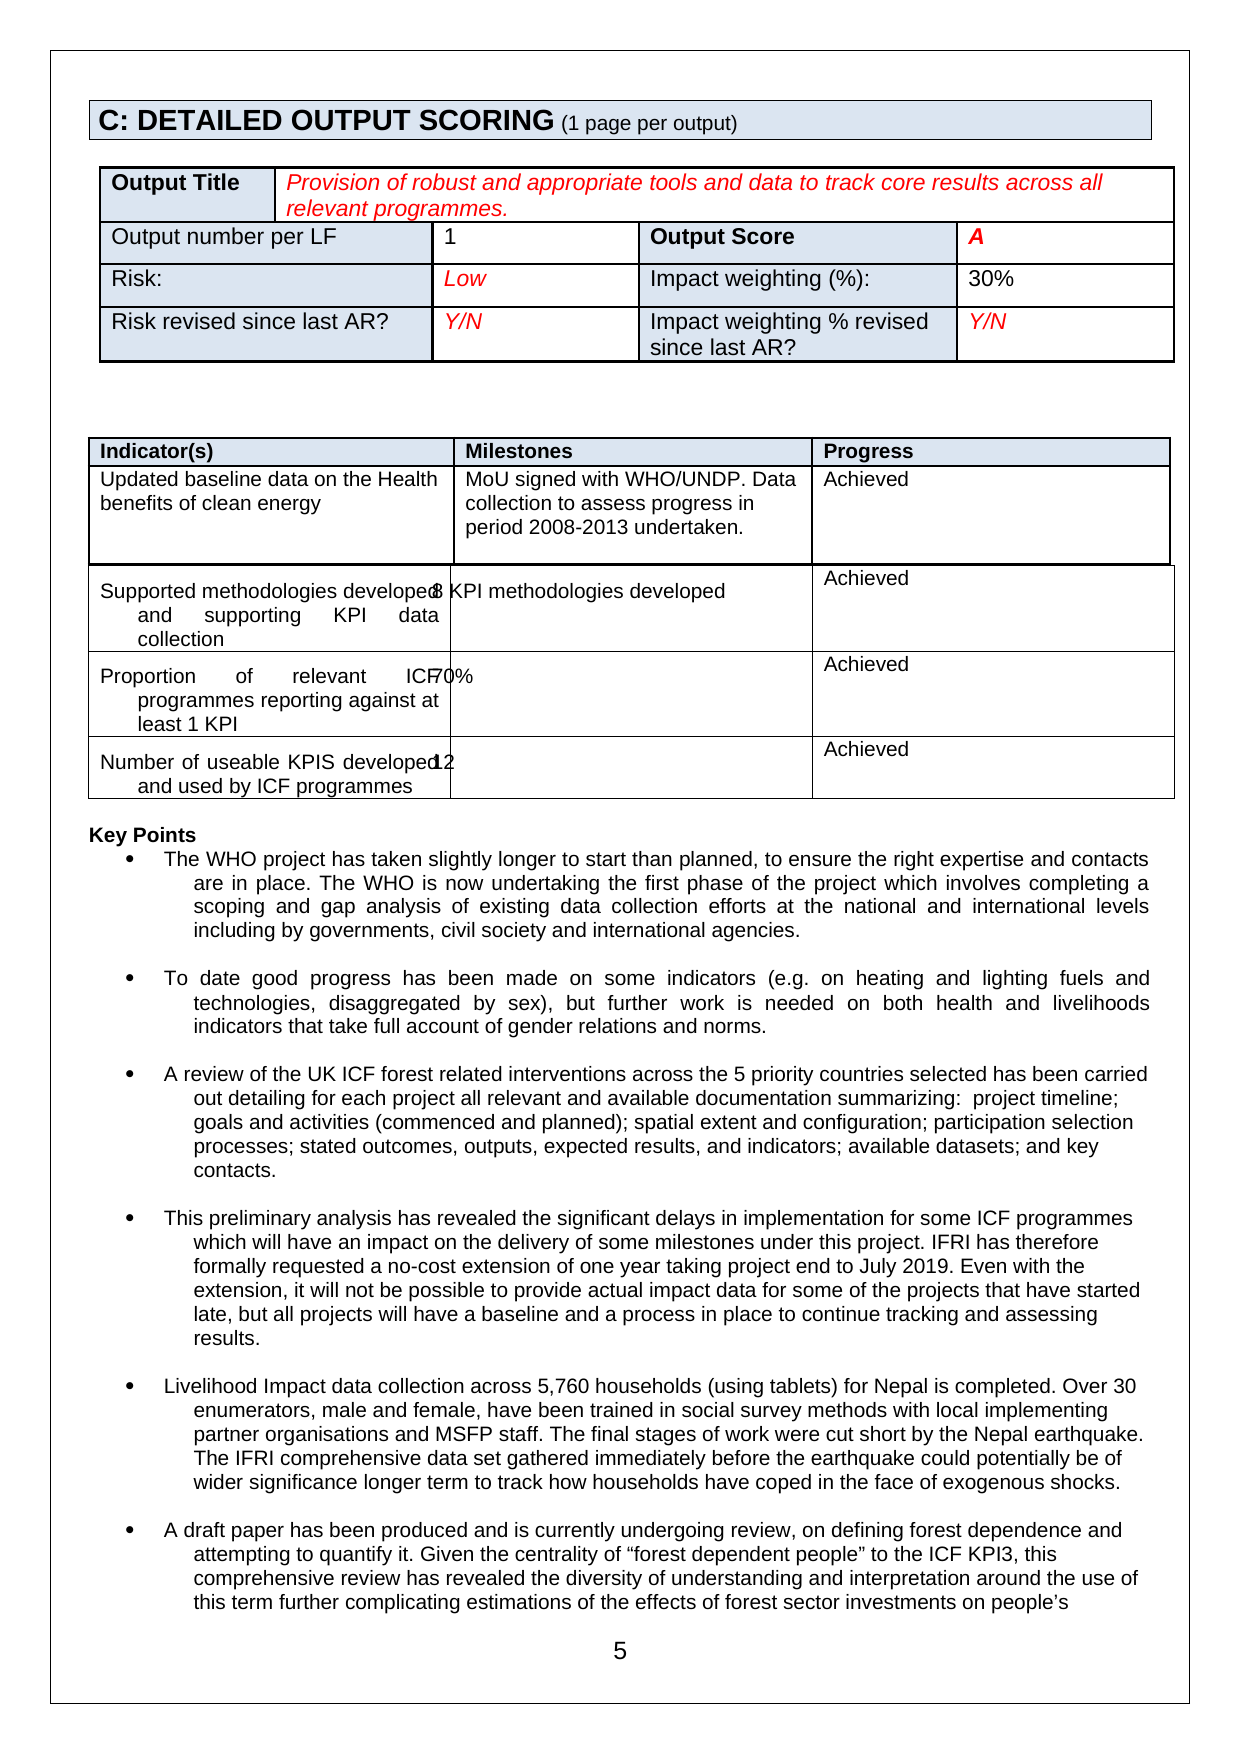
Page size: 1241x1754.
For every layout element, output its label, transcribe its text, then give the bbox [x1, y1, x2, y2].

table_cell [455, 539, 811, 563]
table_cell Updated baseline data on the Health benefits of clean energy [90, 467, 453, 539]
table_cell Number of useable KPIS developed and used by ICF programmes [89, 737, 450, 797]
table_header Indicator(s) [90, 439, 453, 465]
table_cell 30% [958, 265, 1173, 306]
table_cell [90, 539, 453, 563]
subtitle C: DETAILED OUTPUT SCORING (1 page per output) [90, 101, 1151, 139]
table_header Output Title [101, 169, 274, 221]
table_cell Y/N [958, 308, 1173, 360]
table_cell [813, 539, 1169, 563]
table_header Milestones [455, 439, 811, 465]
table_cell 1 [434, 223, 638, 263]
table_header Provision of robust and appropriate tools and data to track core results across all relevant programmes. [276, 169, 1173, 221]
table_cell Y/N [434, 308, 638, 360]
list To date good progress has been made on some indicators (e.g. on heating and lighting fuels and technologies, disaggregated by sex), but further work is needed on both health and livelihoods indicators that take full account of gender relations and norms. [126, 966, 1152, 1038]
table_cell MoU signed with WHO/UNDP. Data collection to assess progress in period 2008-2013 undertaken. [455, 467, 811, 539]
table_cell [100, 363, 275, 386]
table_cell [275, 363, 432, 386]
list Livelihood Impact data collection across 5,760 households (using tablets) for Nepal is completed. Over 30 enumerators, male and female, have been trained in social survey methods with local implementing partner organisations and MSFP staff. The final stages of work were cut short by the Nepal earthquake. The IFRI comprehensive data set gathered immediately before the earthquake could potentially be of wider significance longer term to track how households have coped in the face of exogenous shocks. [126, 1374, 1152, 1494]
table_header Supported methodologies developed and supporting KPI data collection [89, 566, 450, 651]
table_header Progress [813, 439, 1169, 465]
table_cell Low [434, 265, 638, 306]
table_cell [957, 363, 1174, 386]
table_cell 70% [451, 652, 812, 736]
list The WHO project has taken slightly longer to start than planned, to ensure the right expertise and contacts are in place. The WHO is now undertaking the first phase of the project which involves completing a scoping and gap analysis of existing data collection efforts at the national and international levels including by governments, civil society and international agencies. [126, 846, 1152, 942]
table_cell [639, 363, 957, 386]
table_cell 12 [451, 737, 812, 797]
list A review of the UK ICF forest related interventions across the 5 priority countries selected has been carried out detailing for each project all relevant and available documentation summarizing: project timeline; goals and activities (commenced and planned); spatial extent and configuration; participation selection processes; stated outcomes, outputs, expected results, and indicators; available datasets; and key contacts. [126, 1062, 1152, 1182]
table_cell [433, 363, 638, 386]
table_cell Impact weighting % revised since last AR? [640, 308, 956, 360]
table_cell Output number per LF [101, 223, 431, 263]
list A draft paper has been produced and is currently undergoing review, on defining forest dependence and attempting to quantify it. Given the centrality of “forest dependent people” to the ICF KPI3, this comprehensive review has revealed the diversity of understanding and interpretation around the use of this term further complicating estimations of the effects of forest sector investments on people’s [126, 1518, 1152, 1614]
table_cell A [958, 223, 1173, 263]
table_cell Risk: [101, 265, 431, 306]
text Key Points [89, 822, 1152, 846]
table_cell Output Score [640, 223, 956, 263]
table_cell Risk revised since last AR? [101, 308, 431, 360]
table_cell Proportion of relevant ICF programmes reporting against at least 1 KPI [89, 652, 450, 736]
table_header Achieved [813, 566, 1174, 651]
table_cell Achieved [813, 467, 1169, 539]
table_cell Achieved [813, 737, 1174, 797]
list This preliminary analysis has revealed the significant delays in implementation for some ICF programmes which will have an impact on the delivery of some milestones under this project. IFRI has therefore formally requested a no-cost extension of one year taking project end to July 2019. Even with the extension, it will not be possible to provide actual impact data for some of the projects that have started late, but all projects will have a baseline and a process in place to continue tracking and assessing results. [126, 1206, 1152, 1350]
table_cell Achieved [813, 652, 1174, 736]
table_cell Impact weighting (%): [640, 265, 956, 306]
table_header 8 KPI methodologies developed [451, 566, 812, 651]
